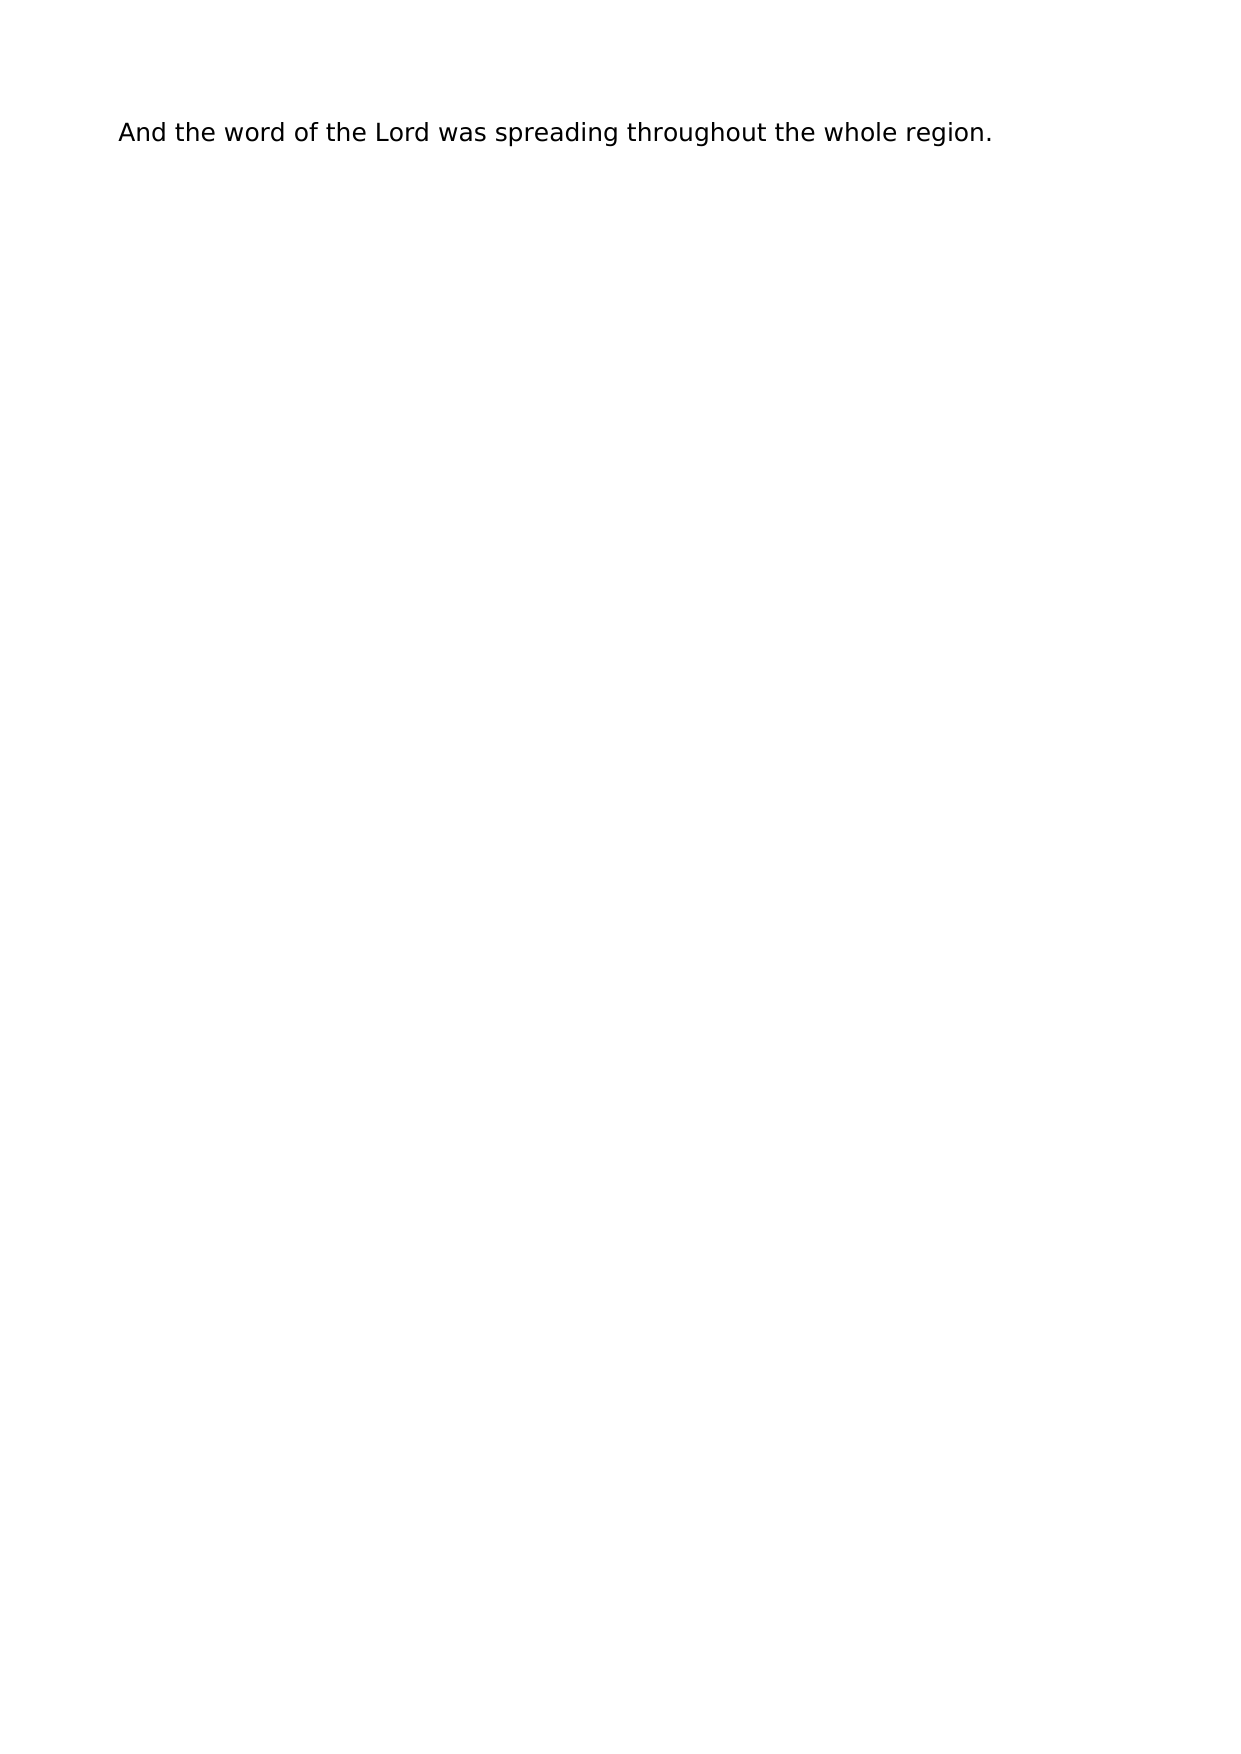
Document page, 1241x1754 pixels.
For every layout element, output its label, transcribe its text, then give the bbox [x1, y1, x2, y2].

text And the word of the Lord was spreading throughout the whole region. [118, 118, 1122, 147]
